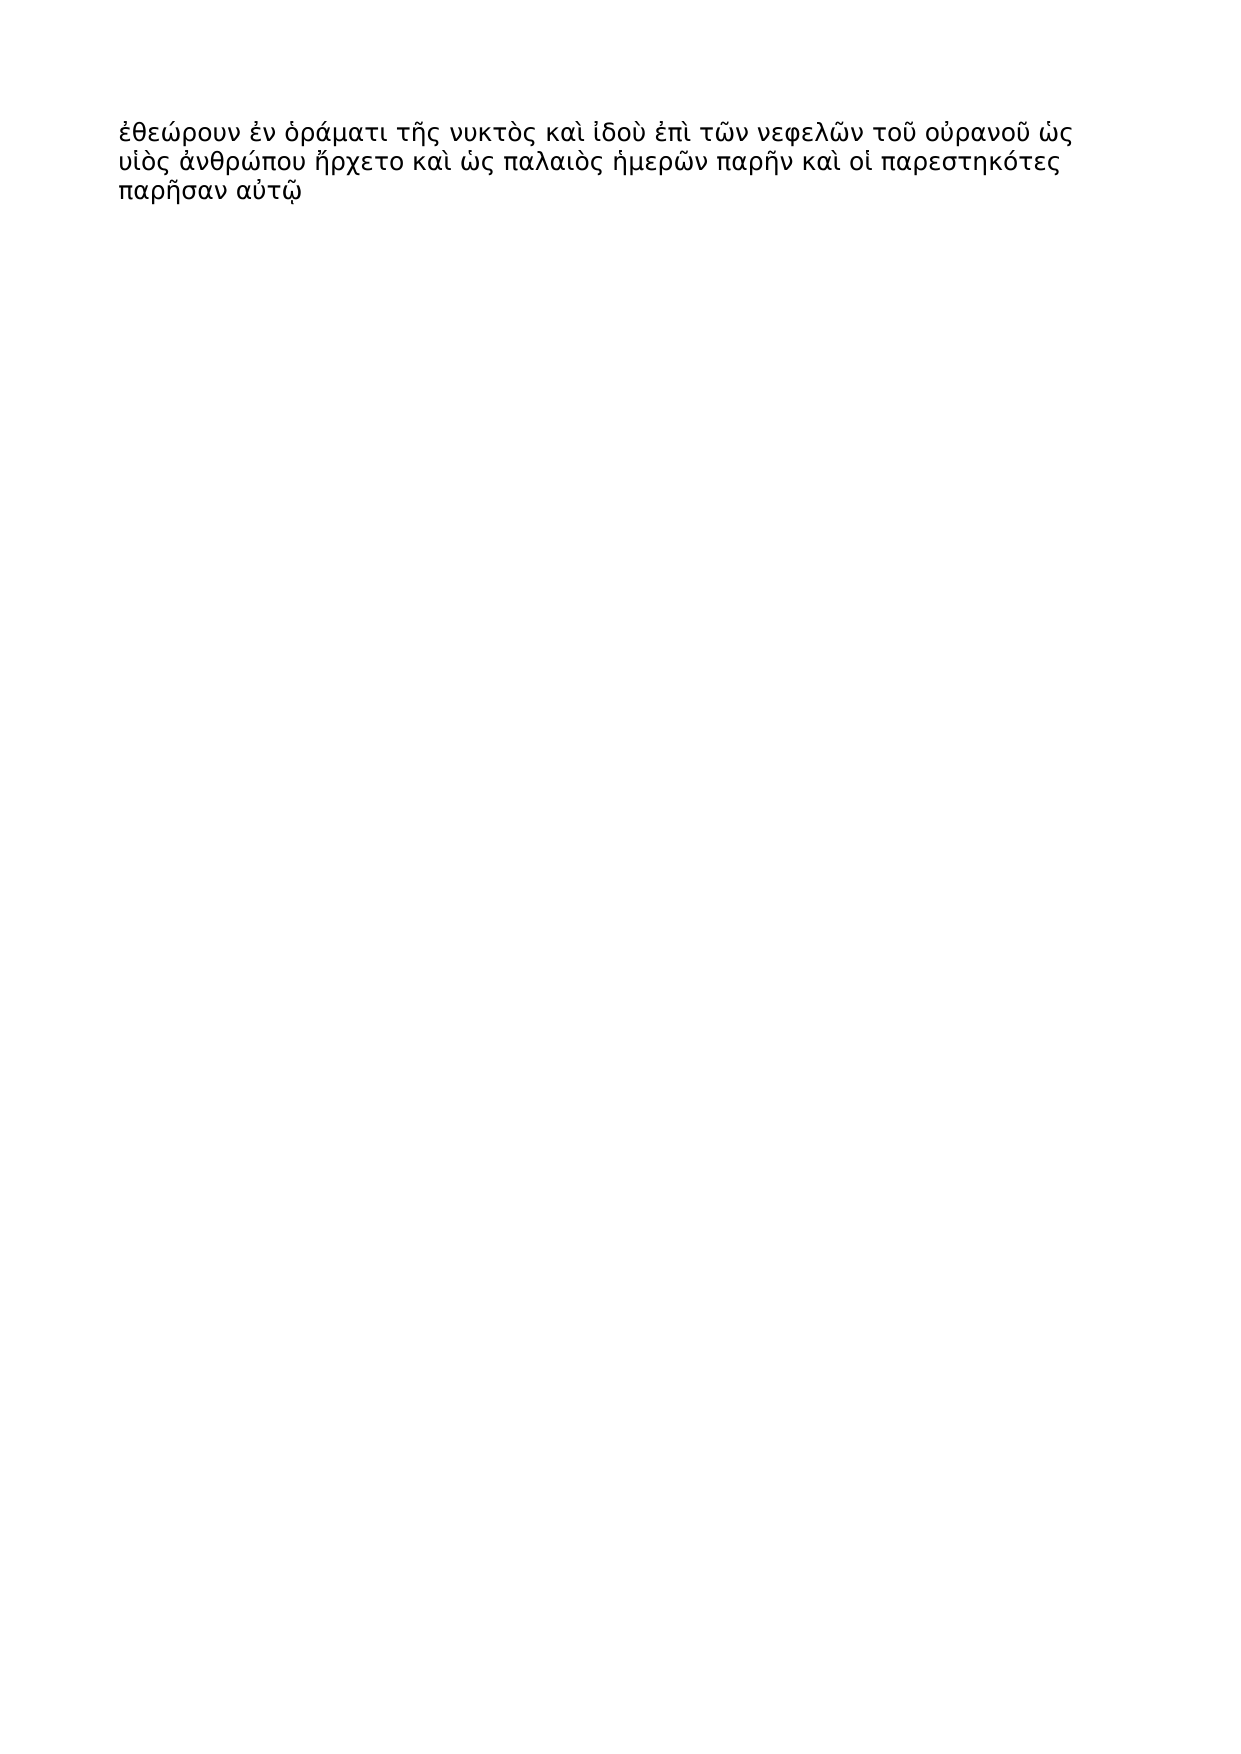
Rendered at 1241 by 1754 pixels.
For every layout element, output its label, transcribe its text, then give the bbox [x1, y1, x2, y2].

text ἐθεώρουν ἐν ὁράματι τῆς νυκτὸς καὶ ἰδοὺ ἐπὶ τῶν νεφελῶν τοῦ οὐρανοῦ ὡς υἱὸς ἀνθρώπου ἤρχετο καὶ ὡς παλαιὸς ἡμερῶν παρῆν καὶ οἱ παρεστηκότες παρῆσαν αὐτῷ [118, 118, 1122, 206]
